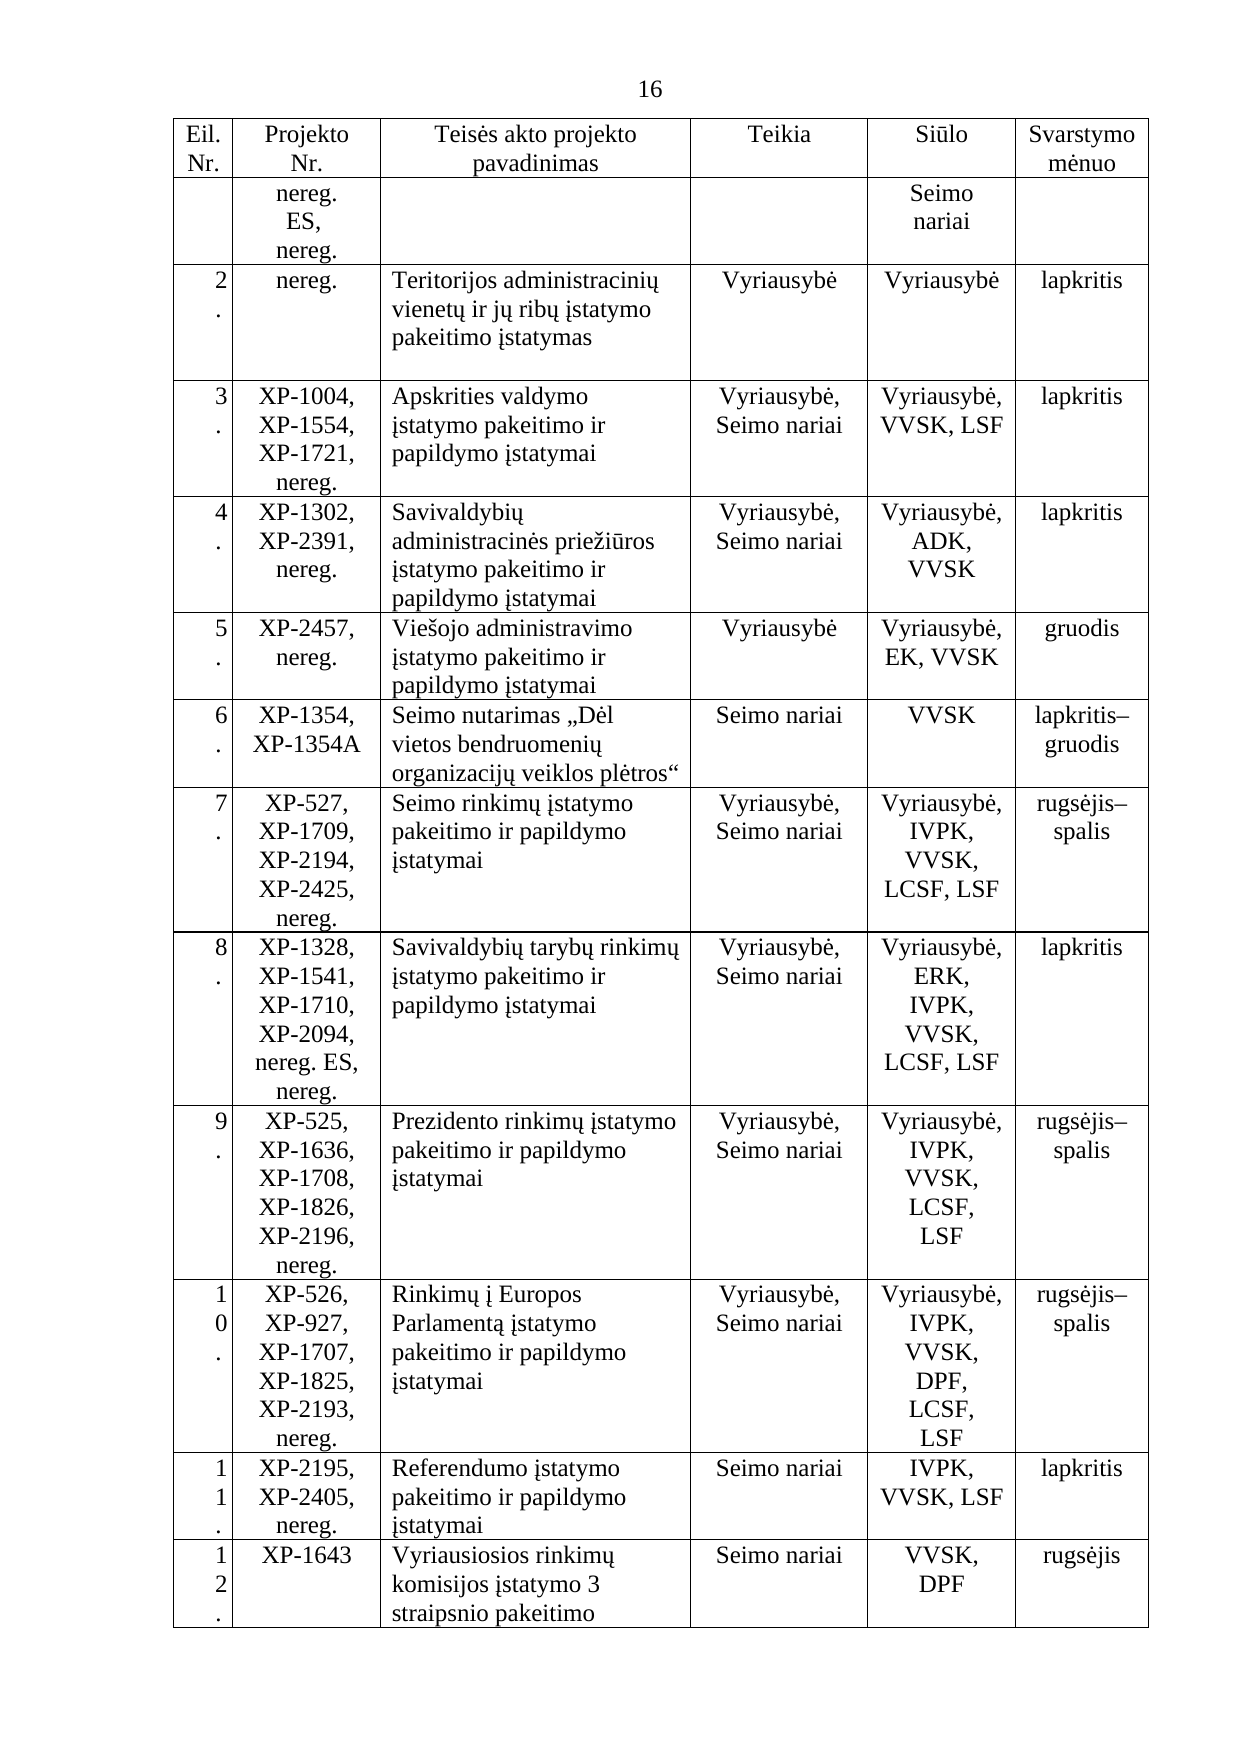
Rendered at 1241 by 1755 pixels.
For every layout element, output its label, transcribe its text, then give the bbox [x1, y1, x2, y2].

table_cell Prezidento rinkimų įstatymo pakeitimo ir papildymo įstatymai [381, 1106, 690, 1278]
table_cell Seimo nariai [691, 1453, 867, 1539]
table_cell lapkritis [1016, 933, 1148, 1105]
table_cell [174, 381, 232, 496]
table_cell [174, 497, 232, 612]
table_cell lapkritis [1016, 265, 1148, 380]
table_cell rugsėjis–spalis [1016, 1106, 1148, 1278]
table_cell XP-1643 [233, 1540, 380, 1627]
table_cell Vyriausybė, Seimo nariai [691, 381, 867, 496]
table_header Teisės akto projekto pavadinimas [381, 119, 690, 177]
table_cell XP-1354, XP-1354A [233, 700, 380, 787]
table_cell lapkritis [1016, 1453, 1148, 1539]
table_cell VVSK, DPF [868, 1540, 1015, 1627]
table_cell rugsėjis [1016, 1540, 1148, 1627]
table_cell lapkritis [1016, 497, 1148, 612]
table_cell [174, 613, 232, 699]
table_cell Vyriausybė, Seimo nariai [691, 788, 867, 931]
table_header Siūlo [868, 119, 1015, 177]
table_cell [1016, 178, 1148, 264]
table_cell Vyriausybė, IVPK, VVSK, DPF, LCSF, LSF [868, 1280, 1015, 1452]
table_cell rugsėjis–spalis [1016, 788, 1148, 931]
table_cell XP-1004, XP-1554, XP-1721, nereg. [233, 381, 380, 496]
table_cell VVSK [868, 700, 1015, 787]
table_cell Viešojo administravimo įstatymo pakeitimo ir papildymo įstatymai [381, 613, 690, 699]
table_cell Apskrities valdymo įstatymo pakeitimo ir papildymo įstatymai [381, 381, 690, 496]
table_cell Vyriausybė, ADK, VVSK [868, 497, 1015, 612]
table_cell XP-525, XP-1636, XP-1708, XP-1826, XP-2196, nereg. [233, 1106, 380, 1278]
table_cell Vyriausybė, Seimo nariai [691, 497, 867, 612]
table_cell [174, 1453, 232, 1539]
table_cell Savivaldybių administracinės priežiūros įstatymo pakeitimo ir papildymo įstatymai [381, 497, 690, 612]
table_cell Seimo rinkimų įstatymo pakeitimo ir papildymo įstatymai [381, 788, 690, 931]
table_cell Teritorijos administracinių vienetų ir jų ribų įstatymo pakeitimo įstatymas [381, 265, 690, 380]
table_cell lapkritis [1016, 381, 1148, 496]
table_cell [691, 178, 867, 264]
table_cell Vyriausybė [691, 613, 867, 699]
table_cell Vyriausybė [868, 265, 1015, 380]
table_cell [174, 1106, 232, 1278]
table_cell Vyriausybė [691, 265, 867, 380]
table_cell Referendumo įstatymo pakeitimo ir papildymo įstatymai [381, 1453, 690, 1539]
table_cell Vyriausybė, VVSK, LSF [868, 381, 1015, 496]
table_cell gruodis [1016, 613, 1148, 699]
table_header Svarstymo mėnuo [1016, 119, 1148, 177]
table_cell Rinkimų į Europos Parlamentą įstatymo pakeitimo ir papildymo įstatymai [381, 1280, 690, 1452]
table_cell Seimo nutarimas „Dėl vietos bendruomenių organizacijų veiklos plėtros“ [381, 700, 690, 787]
table_cell [174, 1540, 232, 1627]
table_cell Vyriausybė, ERK, IVPK, VVSK, LCSF, LSF [868, 933, 1015, 1105]
table_cell Savivaldybių tarybų rinkimų įstatymo pakeitimo ir papildymo įstatymai [381, 933, 690, 1105]
table_cell lapkritis–gruodis [1016, 700, 1148, 787]
table_cell Seimo nariai [691, 700, 867, 787]
table_cell [381, 178, 690, 264]
table_cell [174, 788, 232, 931]
table_cell XP-527, XP-1709, XP-2194, XP-2425, nereg. [233, 788, 380, 931]
table_cell [174, 1280, 232, 1452]
table_cell XP-2195, XP-2405, nereg. [233, 1453, 380, 1539]
table_cell rugsėjis–spalis [1016, 1280, 1148, 1452]
table_cell [174, 178, 232, 264]
table_cell Vyriausiosios rinkimų komisijos įstatymo 3 straipsnio pakeitimo [381, 1540, 690, 1627]
table_cell nereg. ES, nereg. [233, 178, 380, 264]
table_cell XP-1302, XP-2391, nereg. [233, 497, 380, 612]
table_header Eil. Nr. [174, 119, 232, 177]
table_cell XP-2457, nereg. [233, 613, 380, 699]
table_cell Vyriausybė, EK, VVSK [868, 613, 1015, 699]
table_cell Vyriausybė, Seimo nariai [691, 933, 867, 1105]
table_cell IVPK, VVSK, LSF [868, 1453, 1015, 1539]
table_cell [174, 265, 232, 380]
table_cell nereg. [233, 265, 380, 380]
table_cell Vyriausybė, IVPK, VVSK, LCSF, LSF [868, 788, 1015, 931]
table_cell Seimo nariai [691, 1540, 867, 1627]
table_cell [174, 700, 232, 787]
table_cell Seimo nariai [868, 178, 1015, 264]
table_cell [174, 933, 232, 1105]
table_cell Vyriausybė, IVPK, VVSK, LCSF, LSF [868, 1106, 1015, 1278]
table_cell XP-1328, XP-1541, XP-1710, XP-2094, nereg. ES, nereg. [233, 933, 380, 1105]
table_cell XP-526, XP-927, XP-1707, XP-1825, XP-2193, nereg. [233, 1280, 380, 1452]
table_cell Vyriausybė, Seimo nariai [691, 1106, 867, 1278]
table_header Projekto Nr. [233, 119, 380, 177]
table_cell Vyriausybė, Seimo nariai [691, 1280, 867, 1452]
table_header Teikia [691, 119, 867, 177]
